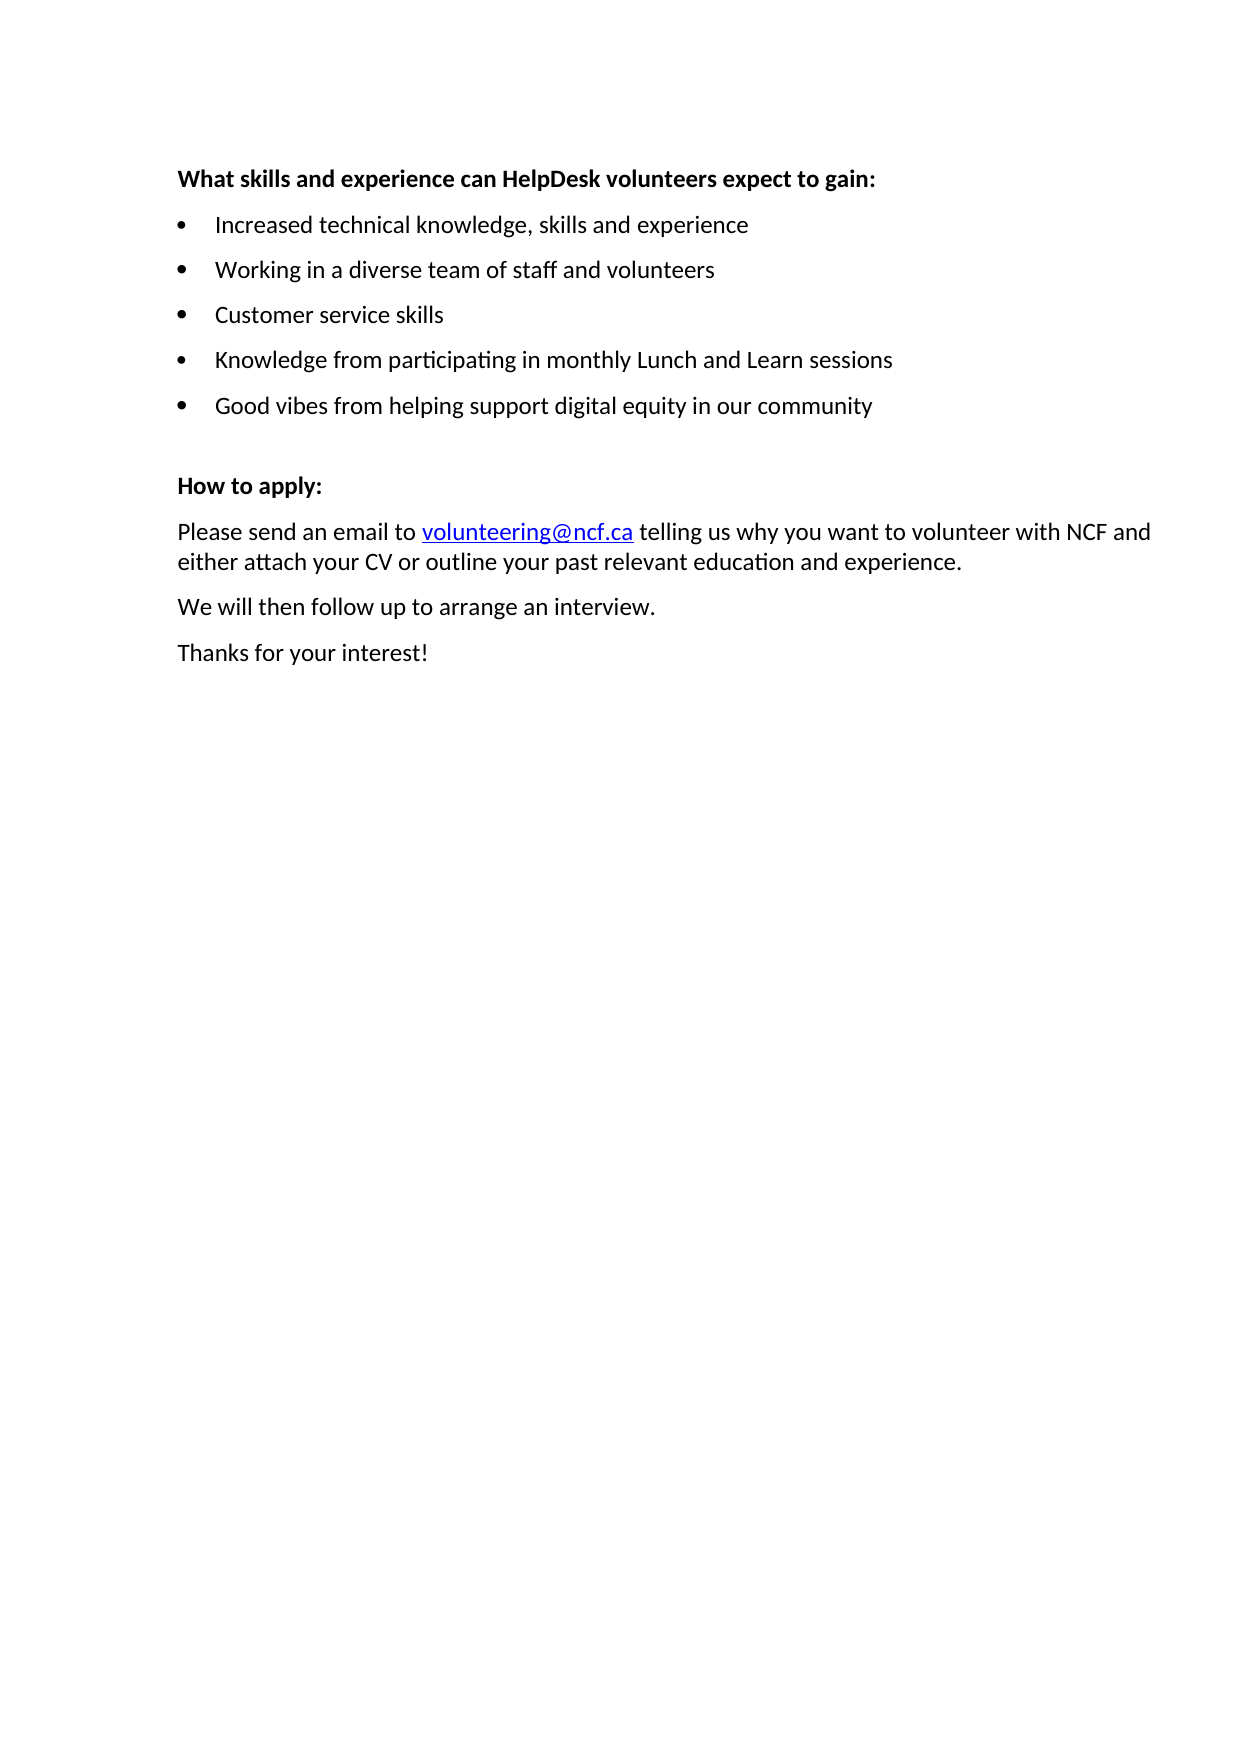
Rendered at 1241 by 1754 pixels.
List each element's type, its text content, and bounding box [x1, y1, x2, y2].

list Customer service skills [177, 299, 1152, 330]
list Increased technical knowledge, skills and experience [177, 209, 1152, 239]
list Working in a diverse team of staff and volunteers [177, 254, 1152, 284]
text What skills and experience can HelpDesk volunteers expect to gain: [177, 163, 1152, 194]
list Knowledge from participating in monthly Lunch and Learn sessions [177, 345, 1152, 375]
text We will then follow up to arrange an interview. [177, 591, 1152, 622]
text Thanks for your interest! [177, 637, 1152, 667]
text Please send an email to volunteering@ncf.ca telling us why you want to volunteer with NCF and either attach your CV or outline your past relevant education and experience. [177, 516, 1152, 577]
list Good vibes from helping support digital equity in our community [177, 390, 1152, 421]
text How to apply: [177, 470, 1152, 501]
